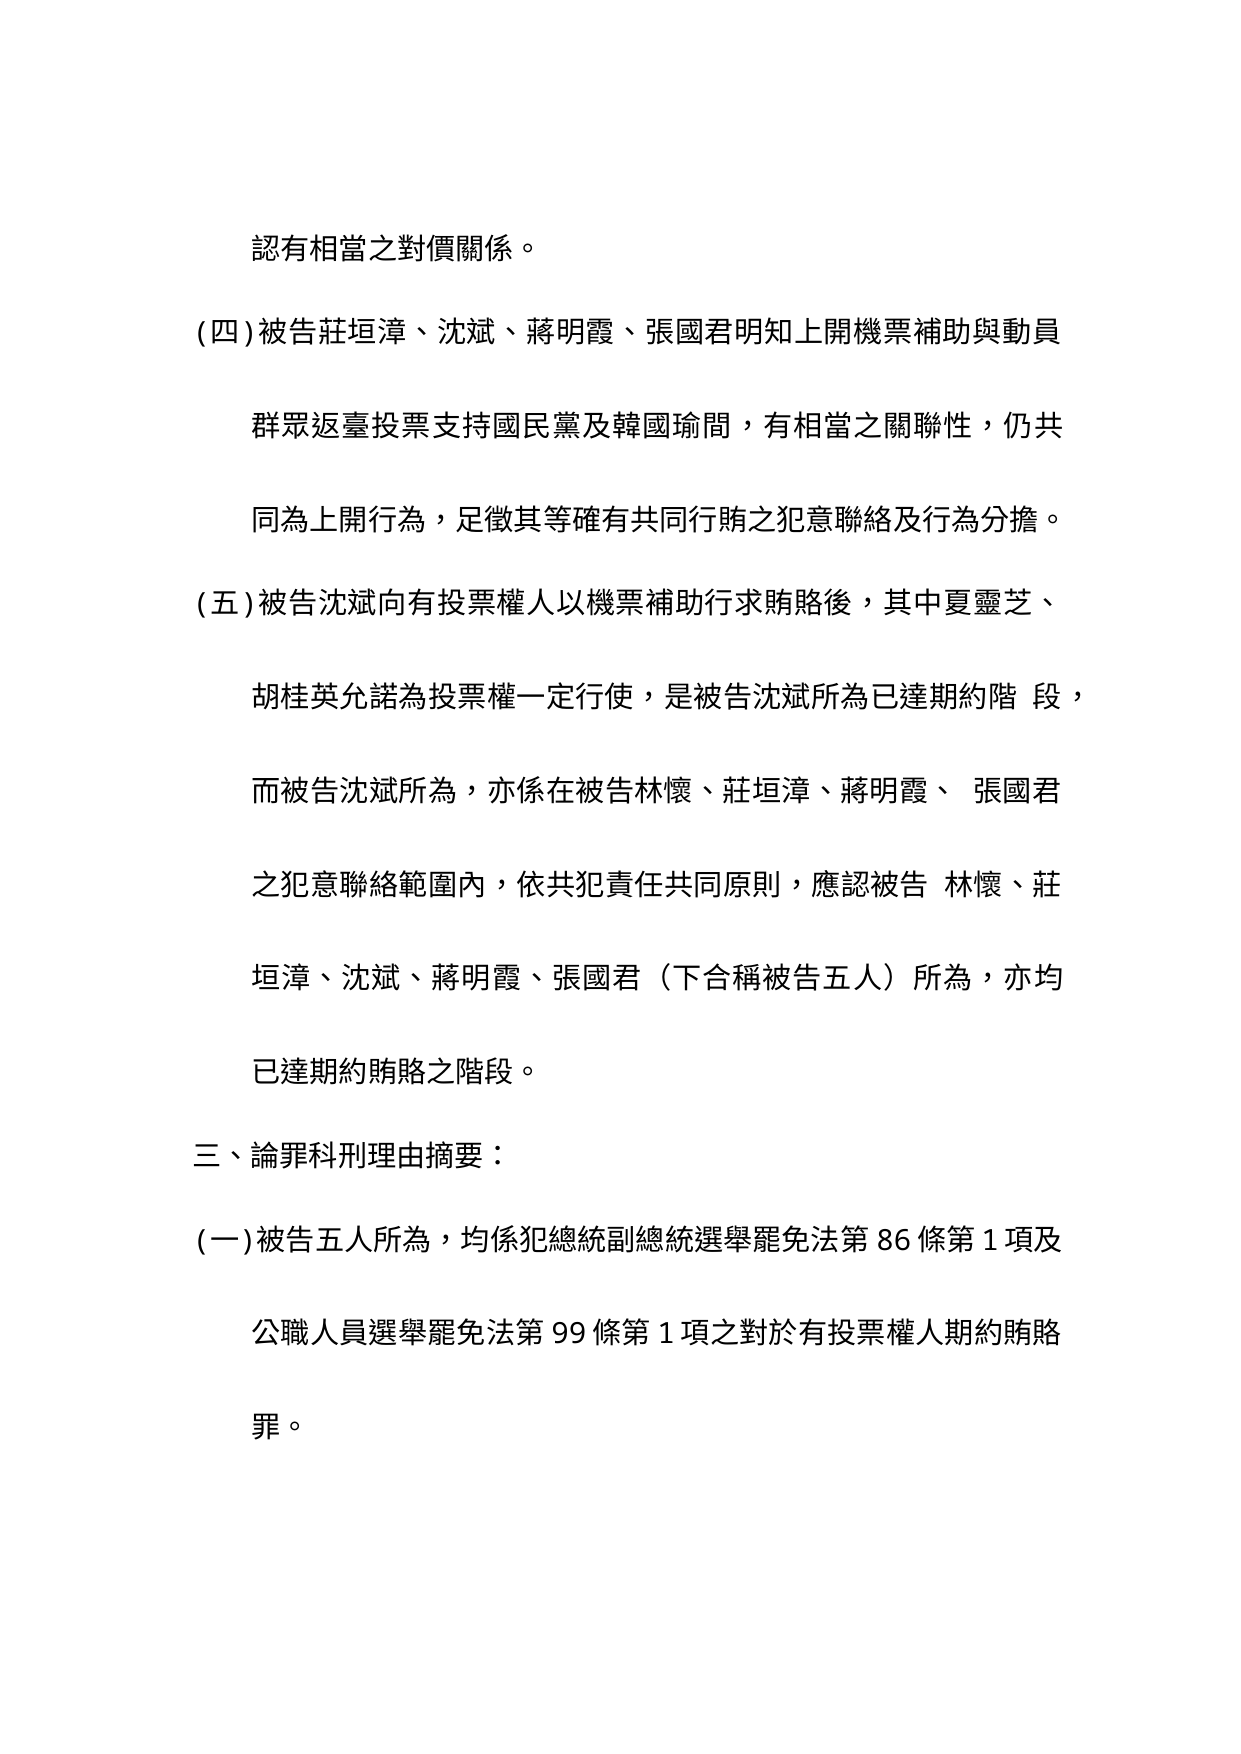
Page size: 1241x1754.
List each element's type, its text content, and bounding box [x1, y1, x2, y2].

text (五)被告沈斌向有投票權人以機票補助行求賄賂後，其中夏靈芝、胡桂英允諾為投票權一定行使，是被告沈斌所為已達期約階 段，而被告沈斌所為，亦係在被告林懷、莊垣漳、蔣明霞、 張國君之犯意聯絡範圍內，依共犯責任共同原則，應認被告 林懷、莊垣漳、沈斌、蔣明霞、張國君（下合稱被告五人）所為，亦均已達期約賄賂之階段。 [192, 559, 1063, 1091]
text 三、論罪科刑理由摘要： [192, 1112, 1063, 1174]
text 認有相當之對價關係。 [192, 205, 1063, 267]
text (一)被告五人所為，均係犯總統副總統選舉罷免法第86條第1項及公職人員選舉罷免法第99條第1項之對於有投票權人期約賄賂罪。 [192, 1196, 1063, 1446]
text (四)被告莊垣漳、沈斌、蔣明霞、張國君明知上開機票補助與動員群眾返臺投票支持國民黨及韓國瑜間，有相當之關聯性，仍共同為上開行為，足徵其等確有共同行賄之犯意聯絡及行為分擔。 [192, 288, 1063, 538]
